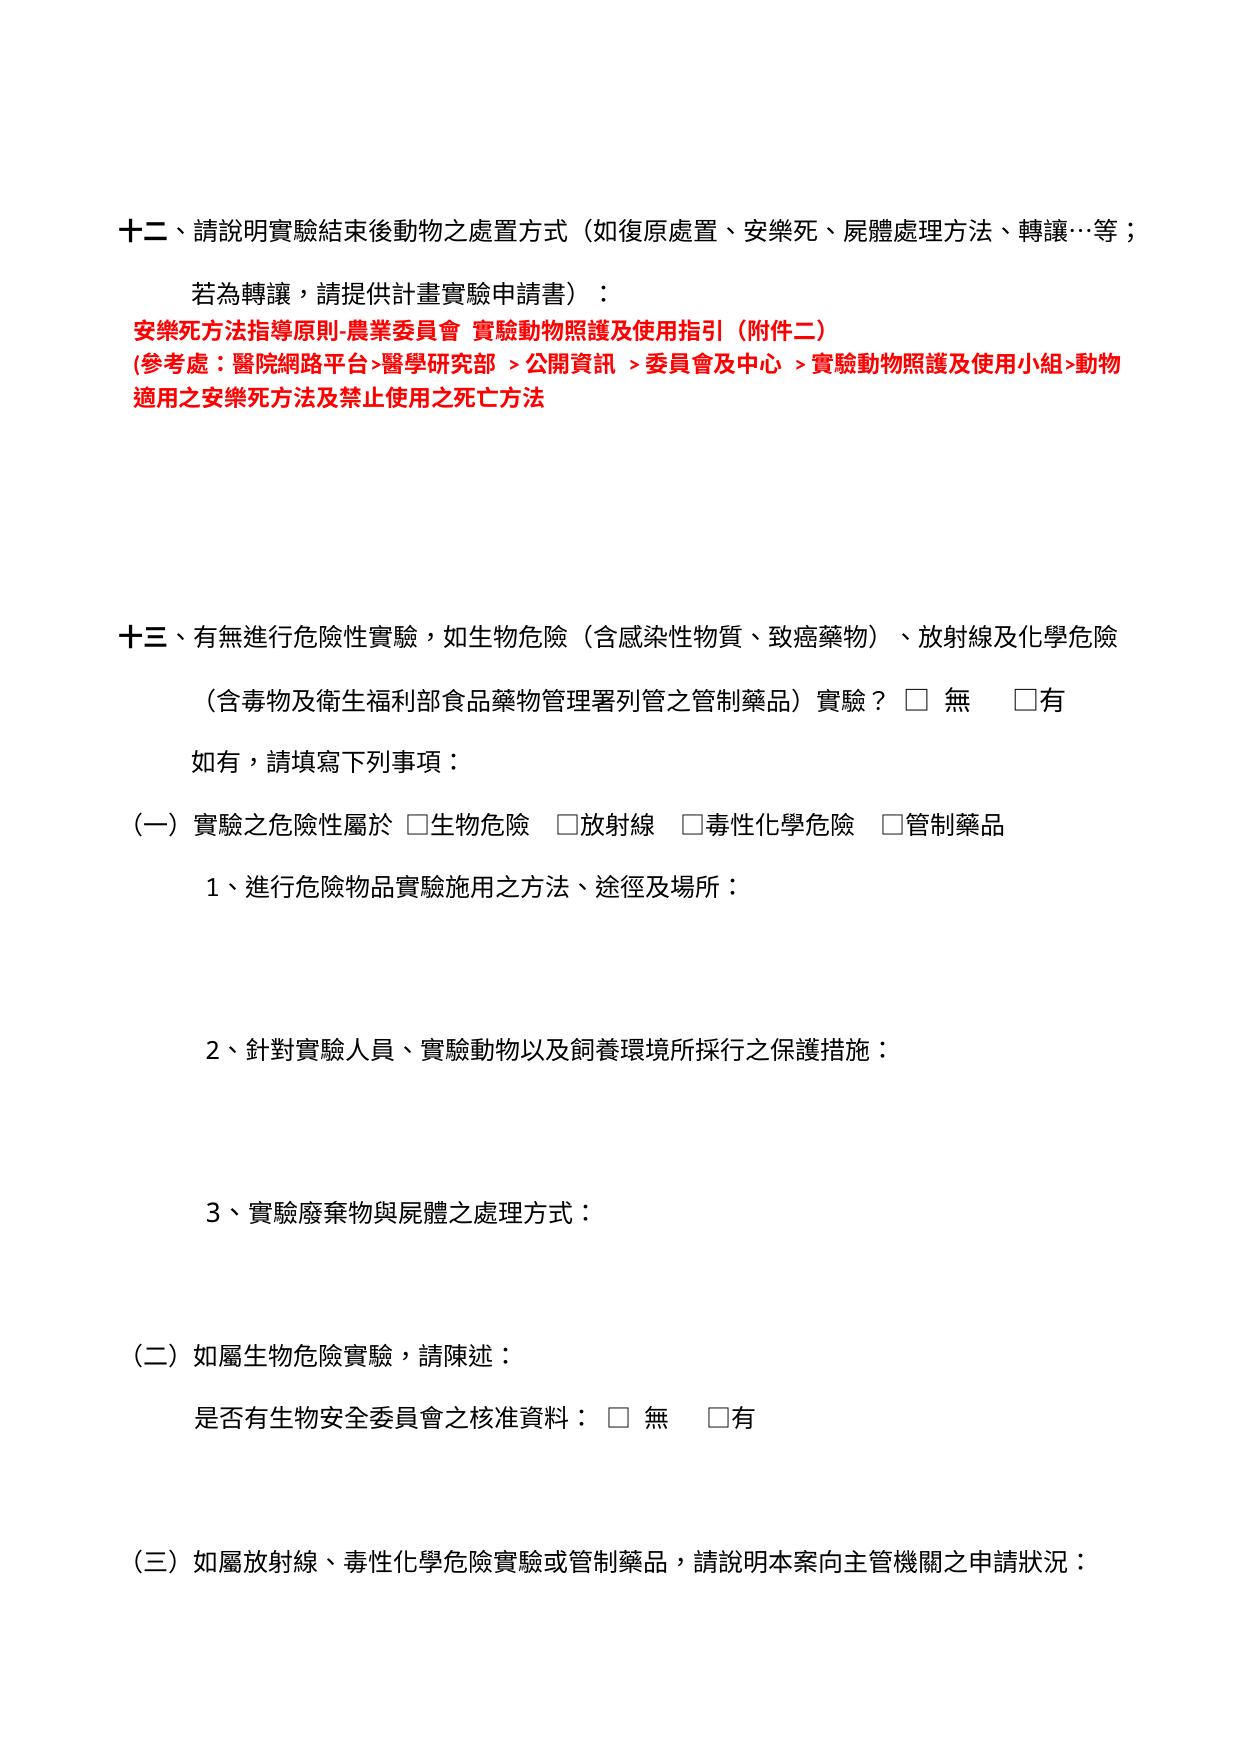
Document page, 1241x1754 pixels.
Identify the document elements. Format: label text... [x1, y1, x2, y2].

text 如有，請填寫下列事項： [191, 719, 1119, 782]
text （三）如屬放射線、毒性化學危險實驗或管制藥品，請說明本案向主管機關之申請狀況： [118, 1519, 1122, 1582]
text 是否有生物安全委員會之核准資料： □ 無 □有 [194, 1375, 1119, 1438]
text 十三、有無進行危險性實驗，如生物危險（含感染性物質、致癌藥物）、放射線及化學危險（含毒物及衛生福利部食品藥物管理署列管之管制藥品）實驗？ □ 無 □有 [118, 594, 1122, 719]
text 安樂死方法指導原則-農業委員會 實驗動物照護及使用指引（附件二） [133, 313, 1181, 346]
text （一）實驗之危險性屬於 □生物危險 □放射線 □毒性化學危險 □管制藥品 [118, 782, 1122, 844]
text 3、實驗廢棄物與屍體之處理方式： [205, 1169, 1119, 1232]
text (參考處：醫院網路平台>醫學研究部 > 公開資訊 > 委員會及中心 > 實驗動物照護及使用小組>動物適用之安樂死方法及禁止使用之死亡方法 [133, 346, 1122, 413]
text （二）如屬生物危險實驗，請陳述： [118, 1313, 1122, 1375]
text 2、針對實驗人員、實驗動物以及飼養環境所採行之保護措施： [205, 1007, 1119, 1069]
text 1、進行危險物品實驗施用之方法、途徑及場所： [205, 844, 1119, 907]
text 十二、請說明實驗結束後動物之處置方式（如復原處置、安樂死、屍體處理方法、轉讓…等；若為轉讓，請提供計畫實驗申請書）： [118, 188, 1122, 313]
